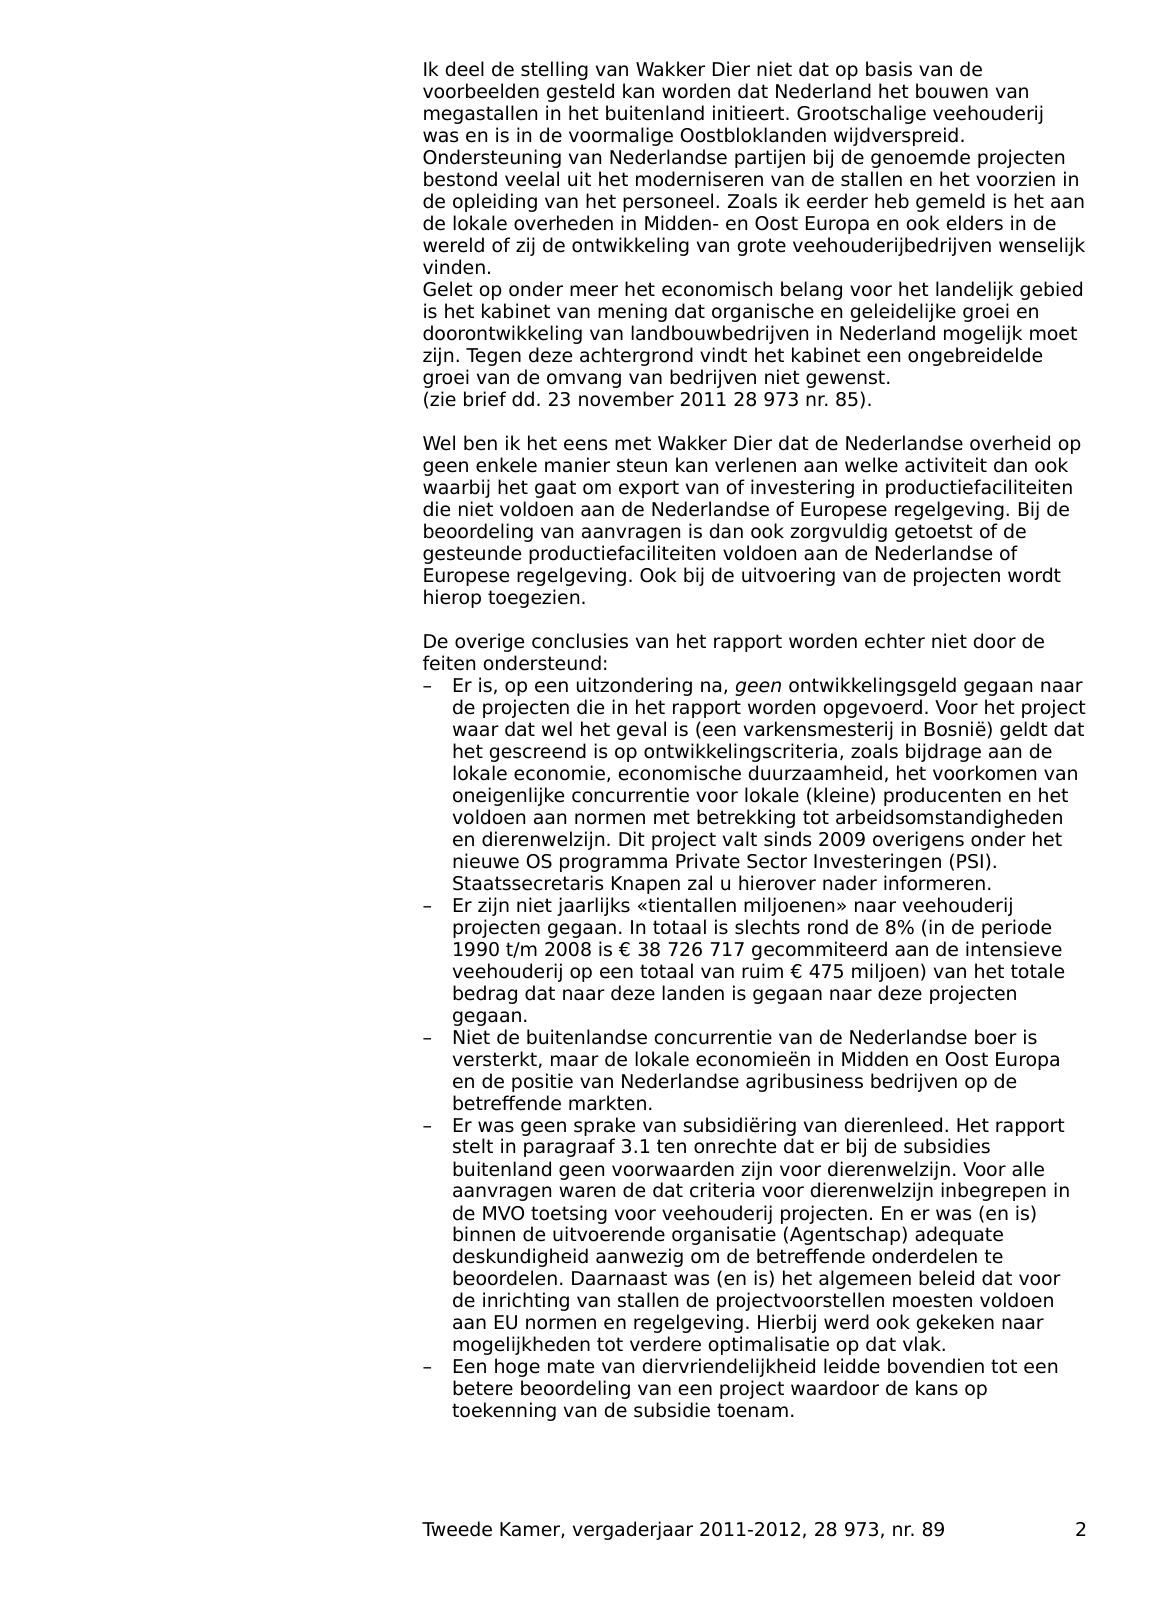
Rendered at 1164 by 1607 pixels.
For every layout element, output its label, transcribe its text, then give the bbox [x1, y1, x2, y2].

text Ik deel de stelling van Wakker Dier niet dat op basis van de voorbeelden gesteld kan worden dat Nederland het bouwen van megastallen in het buitenland initieert. Grootschalige veehouderij was en is in de voormalige Oostbloklanden wijdverspreid. Ondersteuning van Nederlandse partijen bij de genoemde projecten bestond veelal uit het moderniseren van de stallen en het voorzien in de opleiding van het personeel. Zoals ik eerder heb gemeld is het aan de lokale overheden in Midden- en Oost Europa en ook elders in de wereld of zij de ontwikkeling van grote veehouderijbedrijven wenselijk vinden. [422, 59, 1087, 279]
text (zie brief dd. 23 november 2011 28 973 nr. 85). [422, 389, 1087, 411]
text Gelet op onder meer het economisch belang voor het landelijk gebied is het kabinet van mening dat organische en geleidelijke groei en doorontwikkeling van landbouwbedrijven in Nederland mogelijk moet zijn. Tegen deze achtergrond vindt het kabinet een ongebreidelde groei van de omvang van bedrijven niet gewenst. [422, 279, 1087, 389]
text – Er was geen sprake van subsidiëring van dierenleed. Het rapport stelt in paragraaf 3.1 ten onrechte dat er bij de subsidies buitenland geen voorwaarden zijn voor dierenwelzijn. Voor alle aanvragen waren de dat criteria voor dierenwelzijn inbegrepen in de MVO toetsing voor veehouderij projecten. En er was (en is) binnen de uitvoerende organisatie (Agentschap) adequate deskundigheid aanwezig om de betreffende onderdelen te beoordelen. Daarnaast was (en is) het algemeen beleid dat voor de inrichting van stallen de projectvoorstellen moesten voldoen aan EU normen en regelgeving. Hierbij werd ook gekeken naar mogelijkheden tot verdere optimalisatie op dat vlak. [422, 1114, 1087, 1356]
text – Er zijn niet jaarlijks «tientallen miljoenen» naar veehouderij projecten gegaan. In totaal is slechts rond de 8% (in de periode 1990 t/m 2008 is € 38 726 717 gecommiteerd aan de intensieve veehouderij op een totaal van ruim € 475 miljoen) van het totale bedrag dat naar deze landen is gegaan naar deze projecten gegaan. [422, 895, 1087, 1027]
text – Een hoge mate van diervriendelijkheid leidde bovendien tot een betere beoordeling van een project waardoor de kans op toekenning van de subsidie toenam. [422, 1356, 1087, 1422]
text De overige conclusies van het rapport worden echter niet door de feiten ondersteund: [422, 631, 1087, 675]
text Wel ben ik het eens met Wakker Dier dat de Nederlandse overheid op geen enkele manier steun kan verlenen aan welke activiteit dan ook waarbij het gaat om export van of investering in productiefaciliteiten die niet voldoen aan de Nederlandse of Europese regelgeving. Bij de beoordeling van aanvragen is dan ook zorgvuldig getoetst of de gesteunde productiefaciliteiten voldoen aan de Nederlandse of Europese regelgeving. Ook bij de uitvoering van de projecten wordt hierop toegezien. [422, 433, 1087, 609]
text – Er is, op een uitzondering na, geen ontwikkelingsgeld gegaan naar de projecten die in het rapport worden opgevoerd. Voor het project waar dat wel het geval is (een varkensmesterij in Bosnië) geldt dat het gescreend is op ontwikkelingscriteria, zoals bijdrage aan de lokale economie, economische duurzaamheid, het voorkomen van oneigenlijke concurrentie voor lokale (kleine) producenten en het voldoen aan normen met betrekking tot arbeidsomstandigheden en dierenwelzijn. Dit project valt sinds 2009 overigens onder het nieuwe OS programma Private Sector Investeringen (PSI). Staatssecretaris Knapen zal u hierover nader informeren. [422, 675, 1087, 895]
text – Niet de buitenlandse concurrentie van de Nederlandse boer is versterkt, maar de lokale economieën in Midden en Oost Europa en de positie van Nederlandse agribusiness bedrijven op de betreffende markten. [422, 1027, 1087, 1114]
